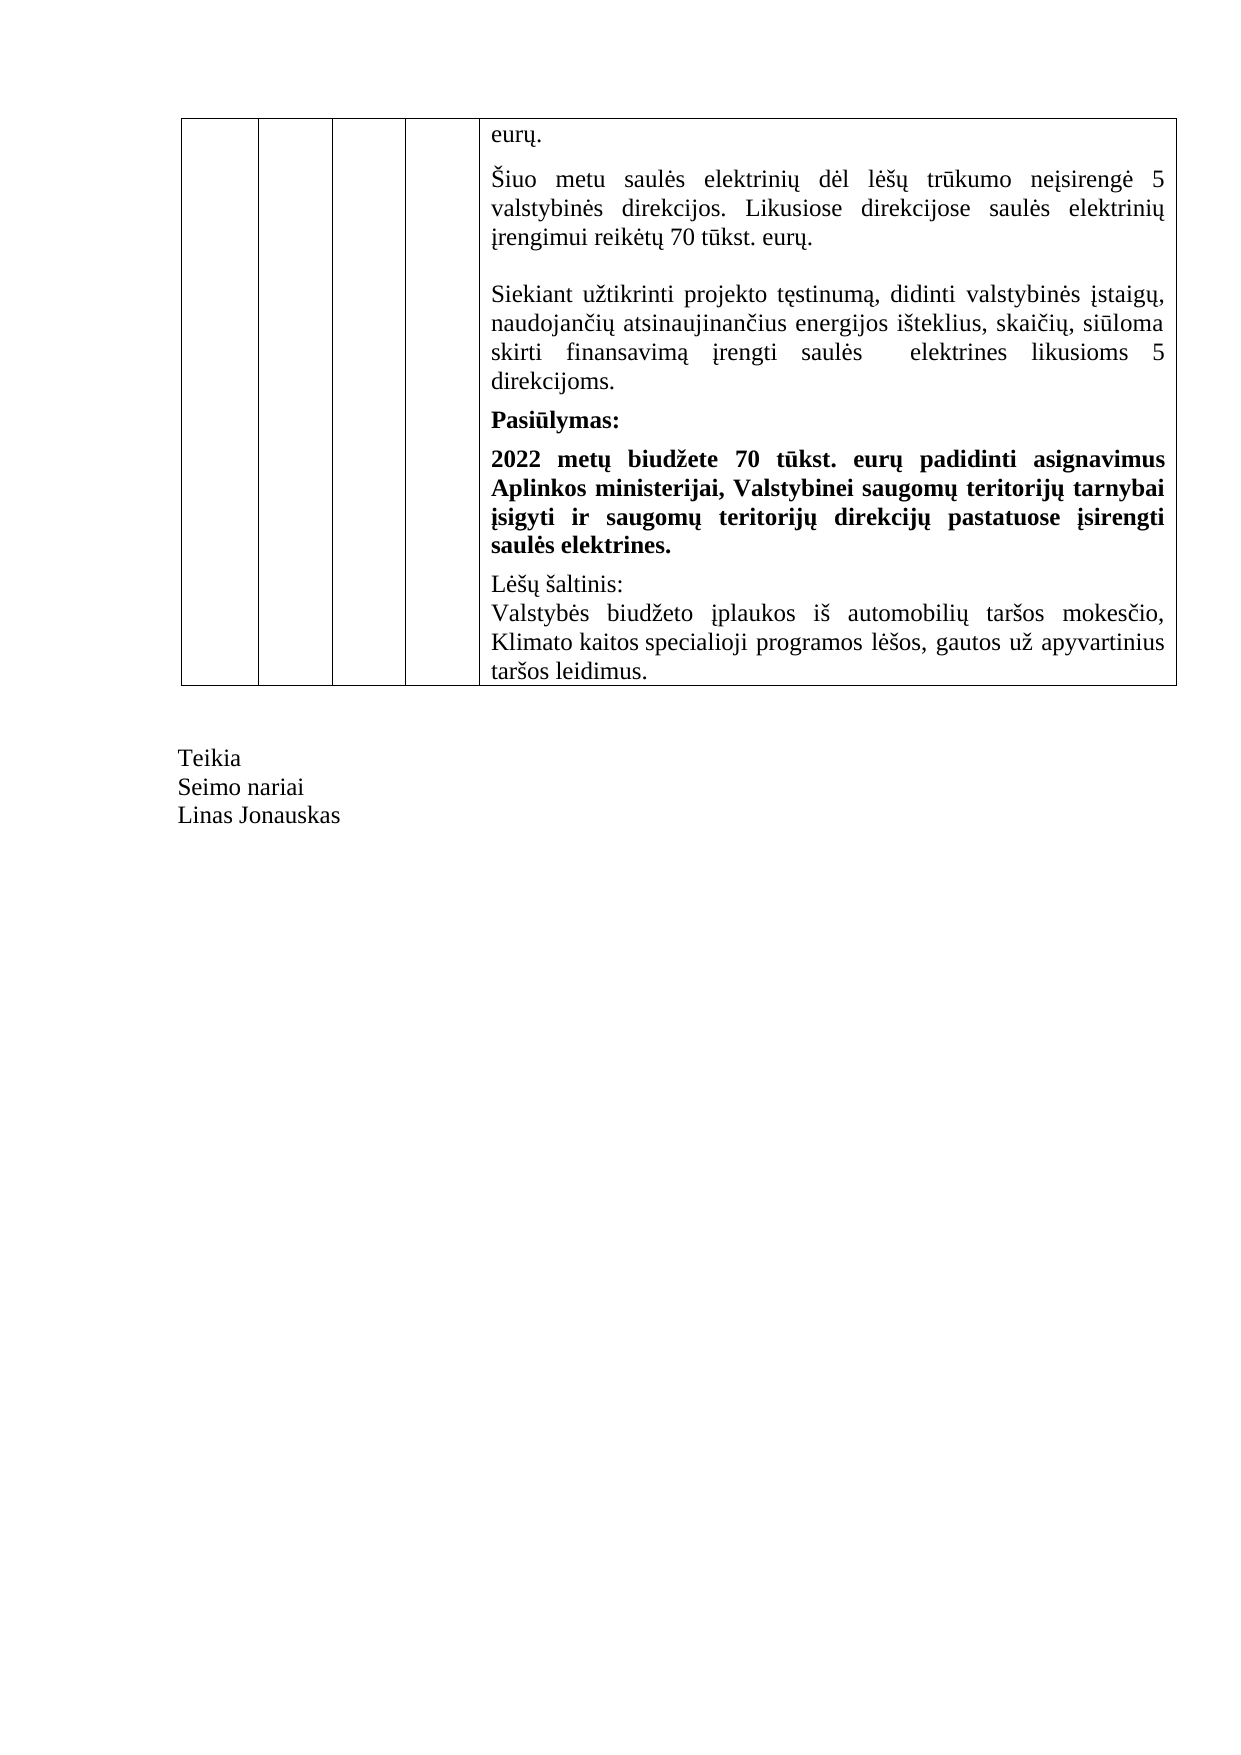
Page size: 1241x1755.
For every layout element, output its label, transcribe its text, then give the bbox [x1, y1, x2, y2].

table_cell [333, 119, 405, 684]
text Teikia [177, 743, 1181, 772]
text Seimo nariai [177, 772, 1181, 801]
table_cell [182, 119, 258, 684]
table_cell eurų. Šiuo metu saulės elektrinių dėl lėšų trūkumo neįsirengė 5 valstybinės direkcijos. Likusiose direkcijose saulės elektrinių įrengimui reikėtų 70 tūkst. eurų. Siekiant užtikrinti projekto tęstinumą, didinti valstybinės įstaigų, naudojančių atsinaujinančius energijos išteklius, skaičių, siūloma skirti finansavimą įrengti saulės elektrines likusioms 5 direkcijoms. Pasiūlymas: 2022 metų biudžete 70 tūkst. eurų padidinti asignavimus Aplinkos ministerijai, Valstybinei saugomų teritorijų tarnybai įsigyti ir saugomų teritorijų direkcijų pastatuose įsirengti saulės elektrines. Lėšų šaltinis: Valstybės biudžeto įplaukos iš automobilių taršos mokesčio, Klimato kaitos specialioji programos lėšos, gautos už apyvartinius taršos leidimus. [480, 119, 1176, 684]
table_cell [406, 119, 479, 684]
text Linas Jonauskas [177, 801, 1181, 829]
table_cell [259, 119, 332, 684]
